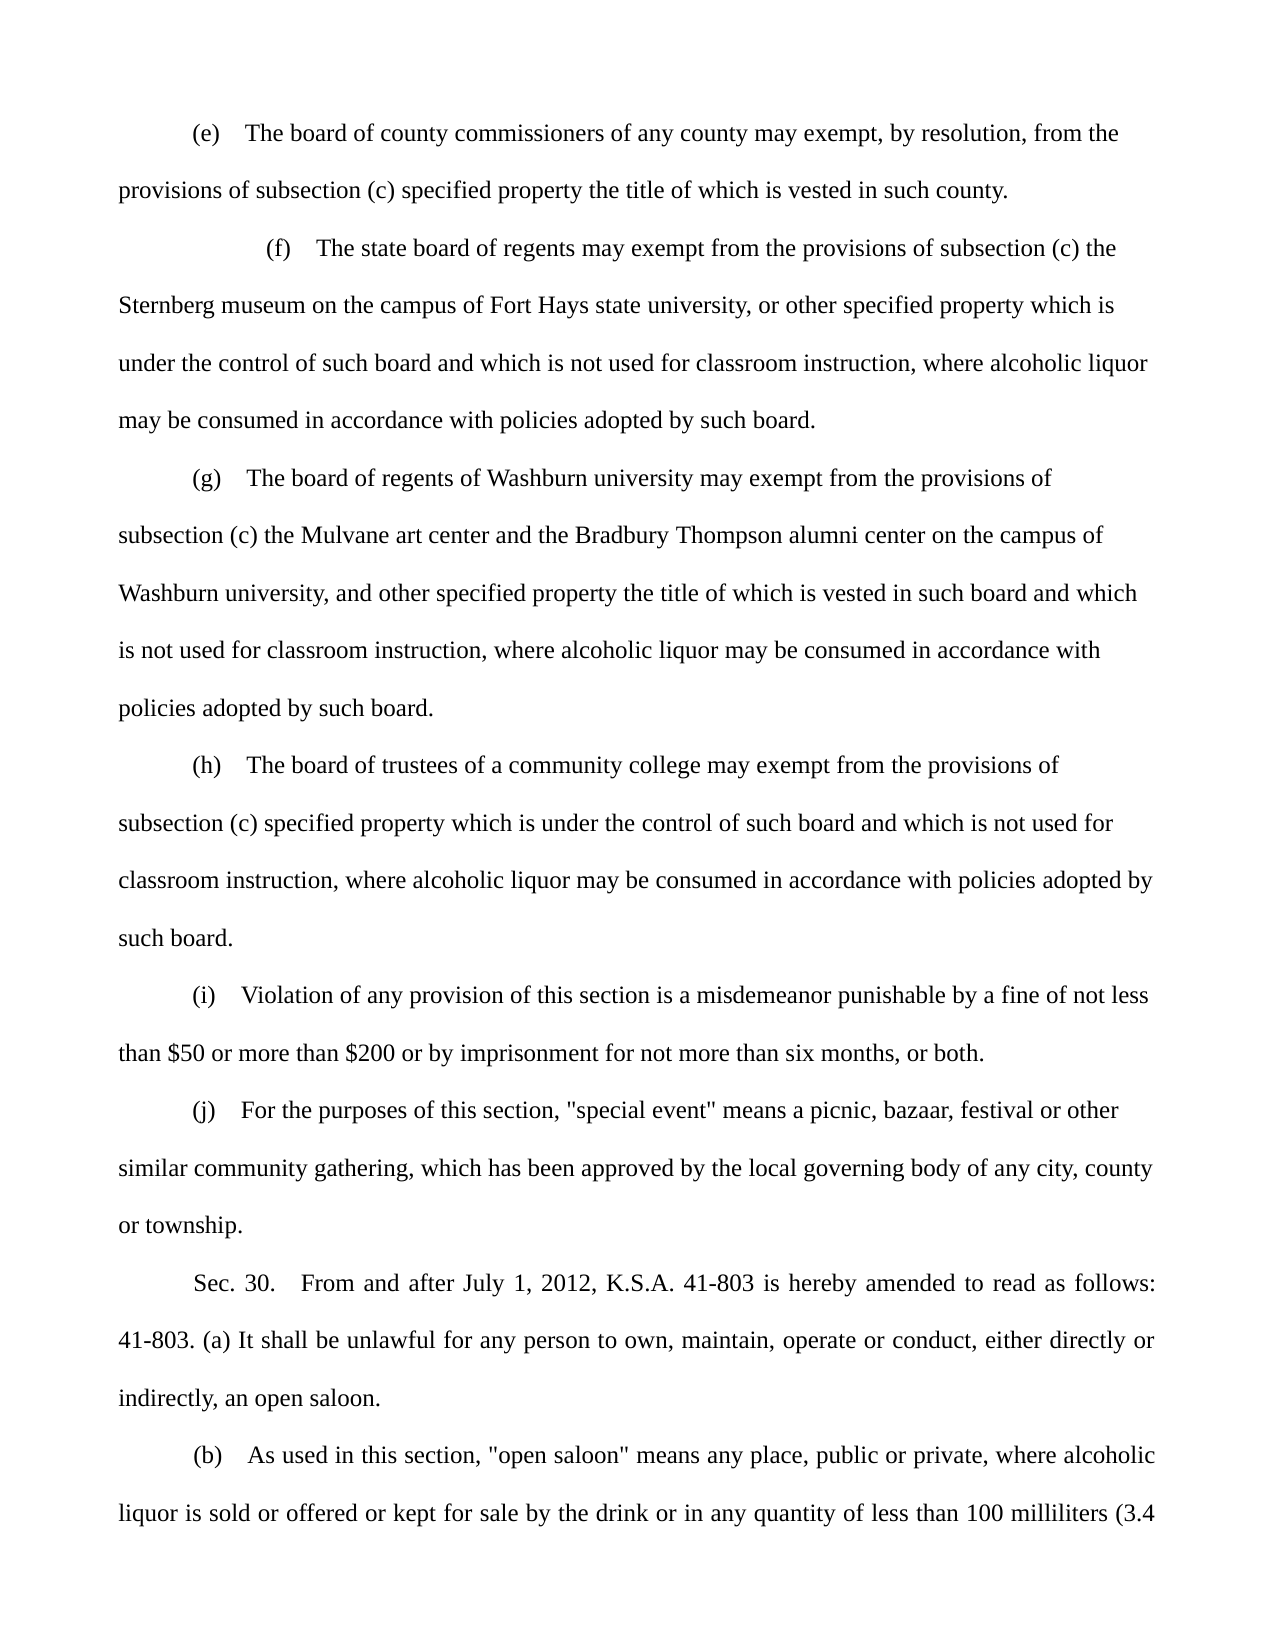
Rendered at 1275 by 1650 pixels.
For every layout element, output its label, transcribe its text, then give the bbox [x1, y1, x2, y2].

text (j) For the purposes of this section, "special event" means a picnic, bazaar, festival or other similar community gathering, which has been approved by the local governing body of any city, county or township. [118, 1096, 1157, 1239]
text Sec. 30. From and after July 1, 2012, K.S.A. 41-803 is hereby amended to read as follows: 41-803. (a) It shall be unlawful for any person to own, maintain, operate or conduct, either directly or indirectly, an open saloon. [118, 1268, 1157, 1412]
text (i) Violation of any provision of this section is a misdemeanor punishable by a fine of not less than $50 or more than $200 or by imprisonment for not more than six months, or both. [118, 981, 1157, 1067]
text (b) As used in this section, "open saloon" means any place, public or private, where alcoholic liquor is sold or offered or kept for sale by the drink or in any quantity of less than 100 milliliters (3.4 [118, 1441, 1157, 1527]
text (e) The board of county commissioners of any county may exempt, by resolution, from the provisions of subsection (c) specified property the title of which is vested in such county. [118, 118, 1157, 204]
text (h) The board of trustees of a community college may exempt from the provisions of subsection (c) specified property which is under the control of such board and which is not used for classroom instruction, where alcoholic liquor may be consumed in accordance with policies adopted by such board. [118, 751, 1157, 952]
text (f) The state board of regents may exempt from the provisions of subsection (c) the Sternberg museum on the campus of Fort Hays state university, or other specified property which is under the control of such board and which is not used for classroom instruction, where alcoholic liquor may be consumed in accordance with policies adopted by such board. [118, 233, 1157, 434]
text (g) The board of regents of Washburn university may exempt from the provisions of subsection (c) the Mulvane art center and the Bradbury Thompson alumni center on the campus of Washburn university, and other specified property the title of which is vested in such board and which is not used for classroom instruction, where alcoholic liquor may be consumed in accordance with policies adopted by such board. [118, 463, 1157, 722]
